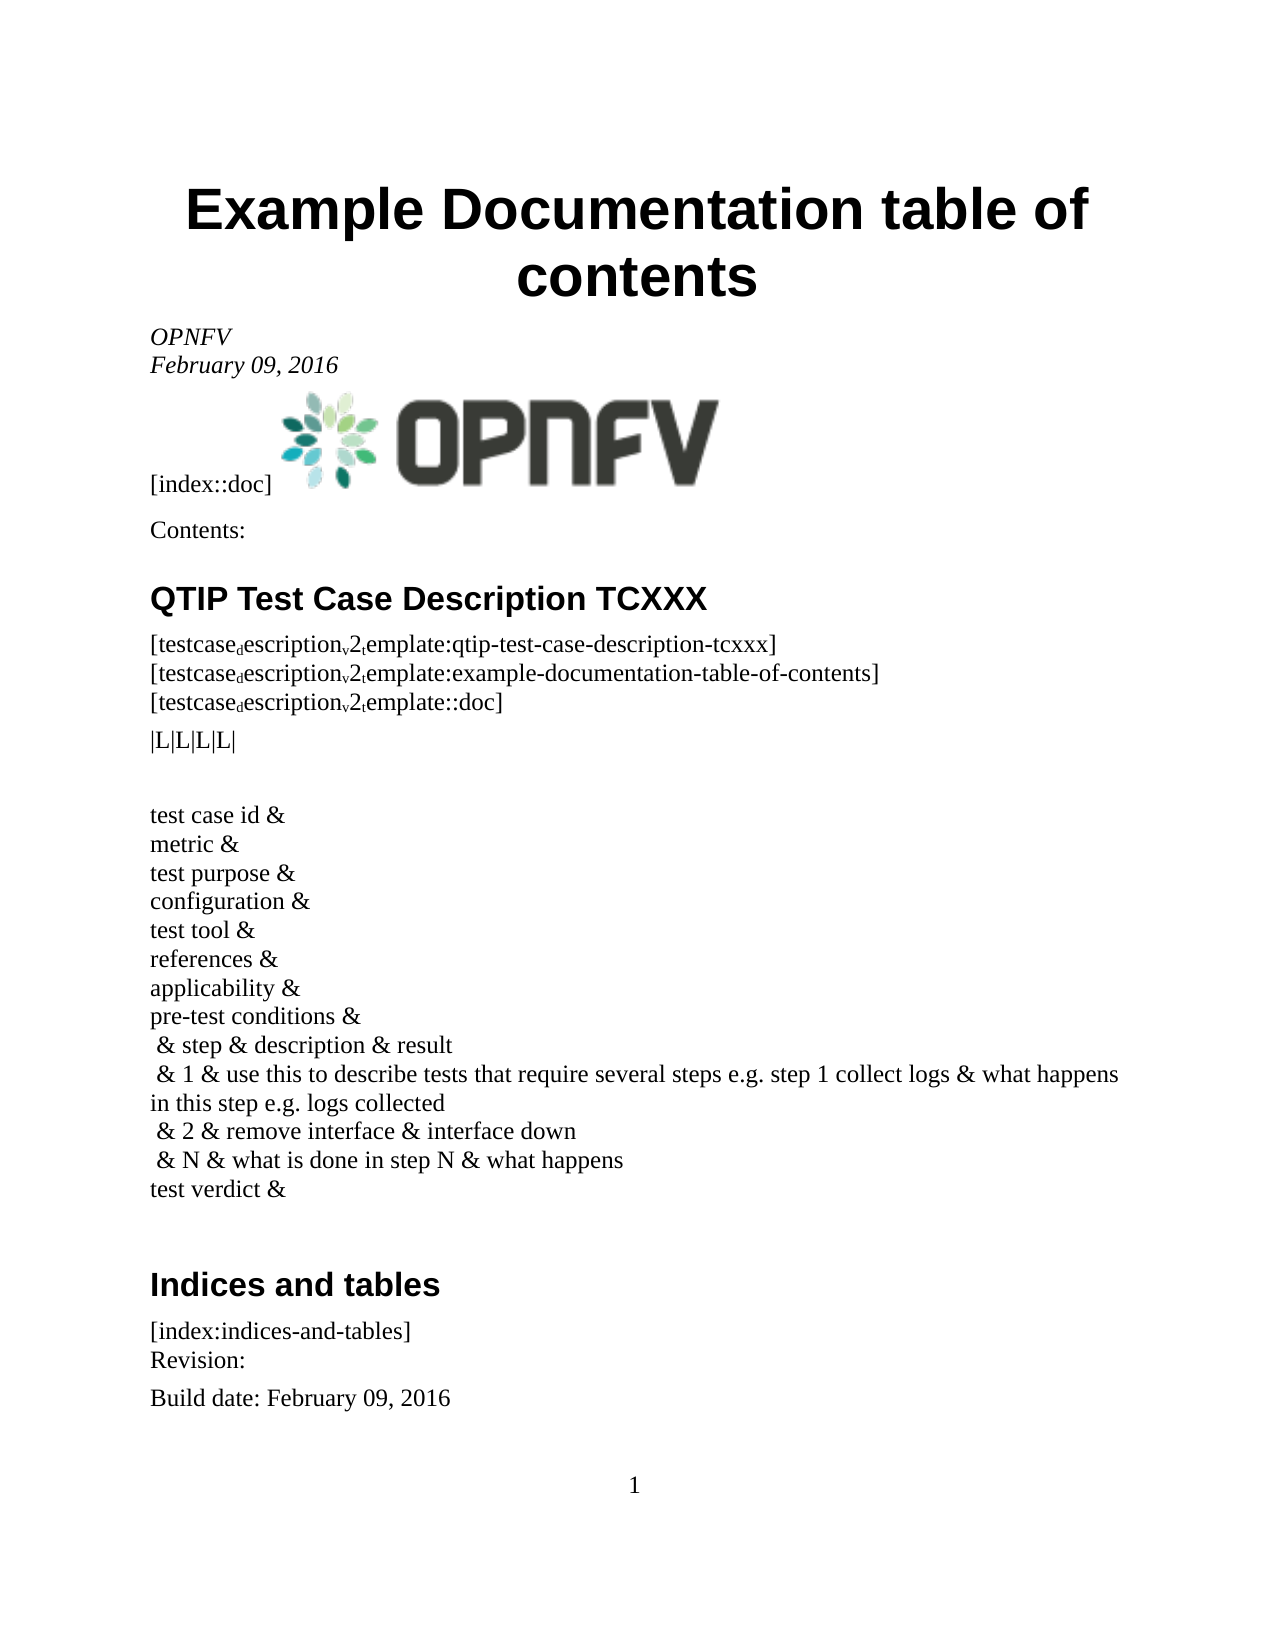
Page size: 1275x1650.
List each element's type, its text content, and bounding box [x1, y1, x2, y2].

subtitle Indices and tables [150, 1265, 1125, 1304]
text [index:indices-and-tables] [150, 1316, 1125, 1345]
text [testcasedescriptionv2template:qtip-test-case-description-tcxxx][testcasedescriptionv2template:example-documentation-table-of-contents][testcasedescriptionv2template::doc] [150, 629, 1125, 716]
text OPNFV [150, 322, 1125, 350]
text Contents: [150, 516, 1125, 544]
text |L|L|L|L| [150, 725, 1125, 753]
text [index::doc] [150, 388, 1125, 498]
picture [278, 388, 723, 493]
text February 09, 2016 [150, 350, 1125, 379]
title Example Documentation table of contents [150, 175, 1125, 309]
text test case id & metric & test purpose & configuration & test tool & references & applicability & pre-test conditions & & step & description & result & 1 & use this to describe tests that require several steps e.g. step 1 collect logs & what happens in this step e.g. logs collected & 2 & remove interface & interface down & N & what is done in step N & what happens test verdict & [150, 771, 1125, 1231]
subtitle QTIP Test Case Description TCXXX [150, 578, 1125, 617]
text Revision: [150, 1345, 1125, 1374]
text Build date: February 09, 2016 [150, 1383, 1125, 1412]
